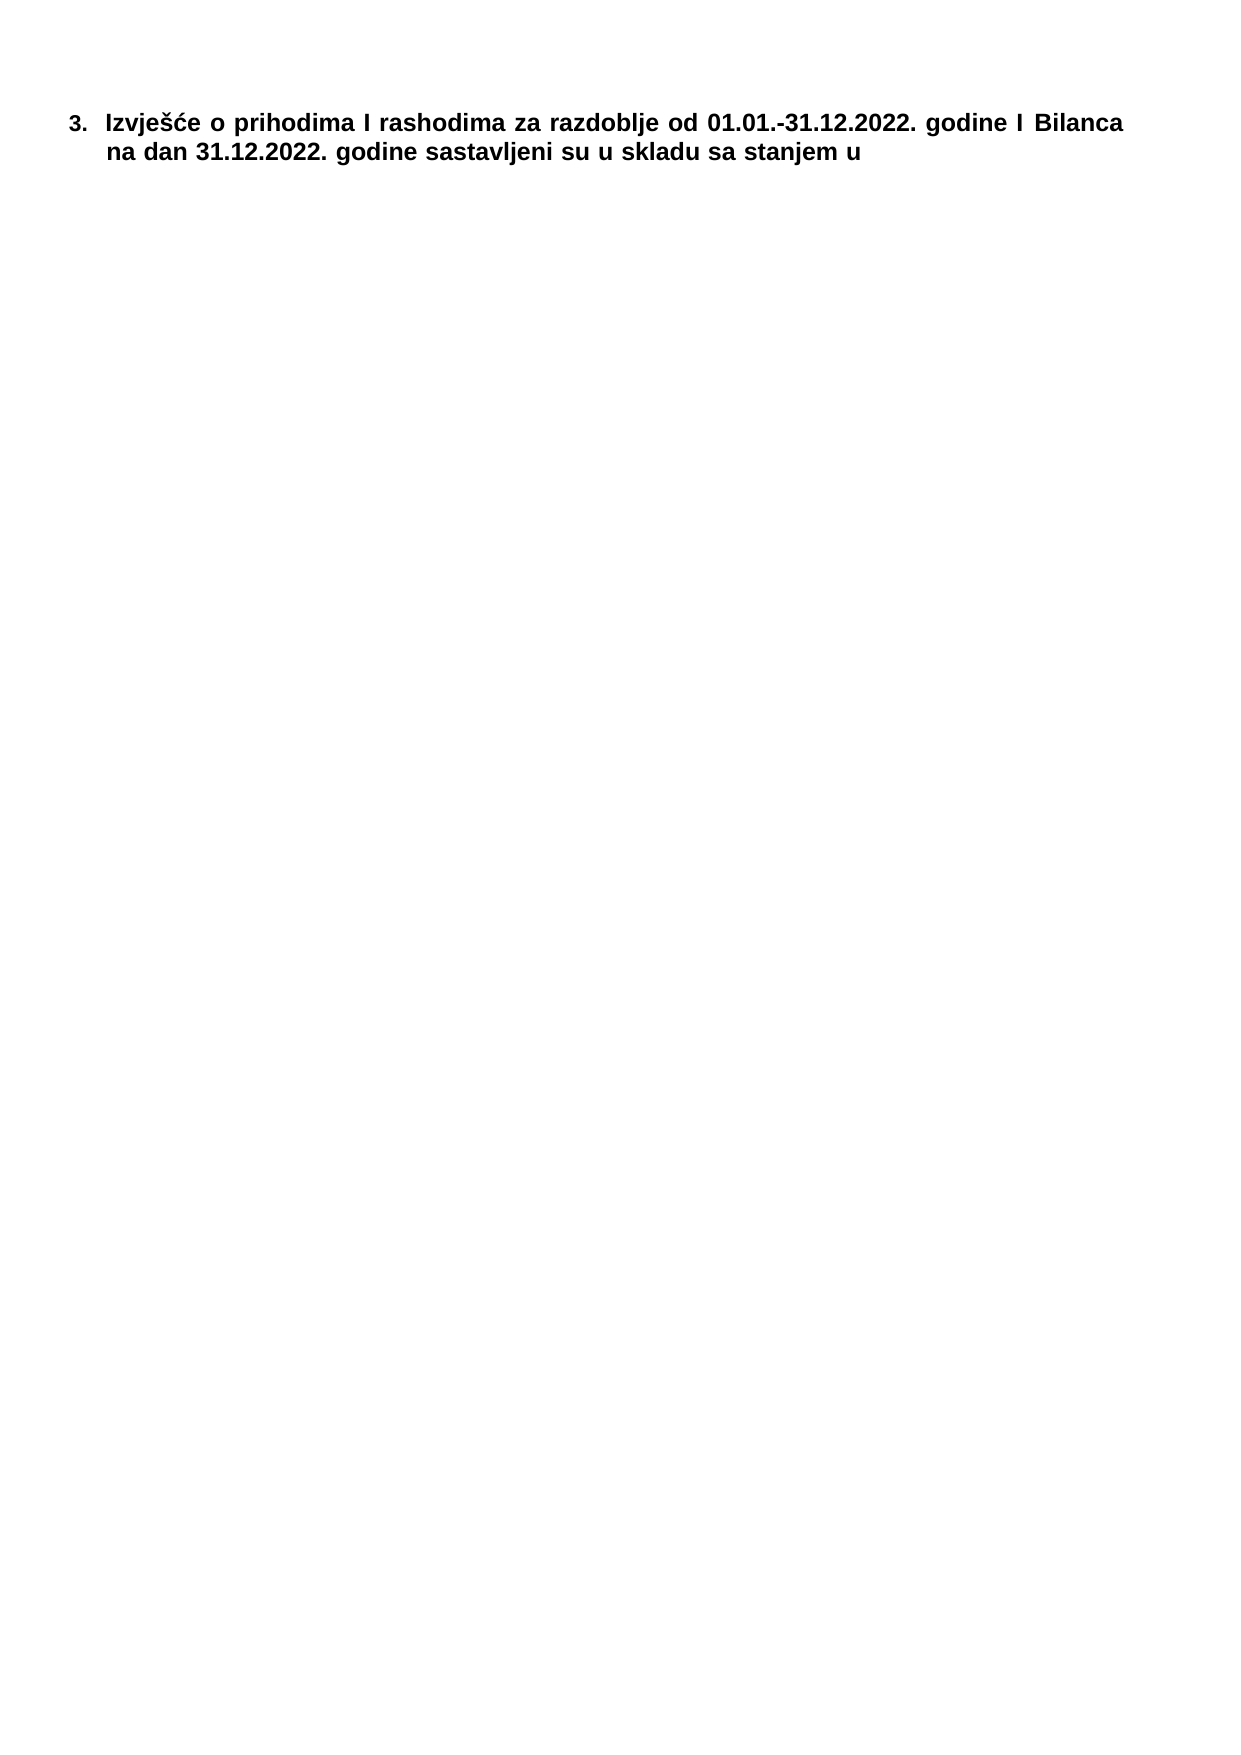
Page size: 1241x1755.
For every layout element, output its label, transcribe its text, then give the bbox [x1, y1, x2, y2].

list Izvješće o prihodima I rashodima za razdoblje od 01.01.-31.12.2022. godine I Bilanca na dan 31.12.2022. godine sastavljeni su u skladu sa stanjem u [69, 108, 1123, 166]
